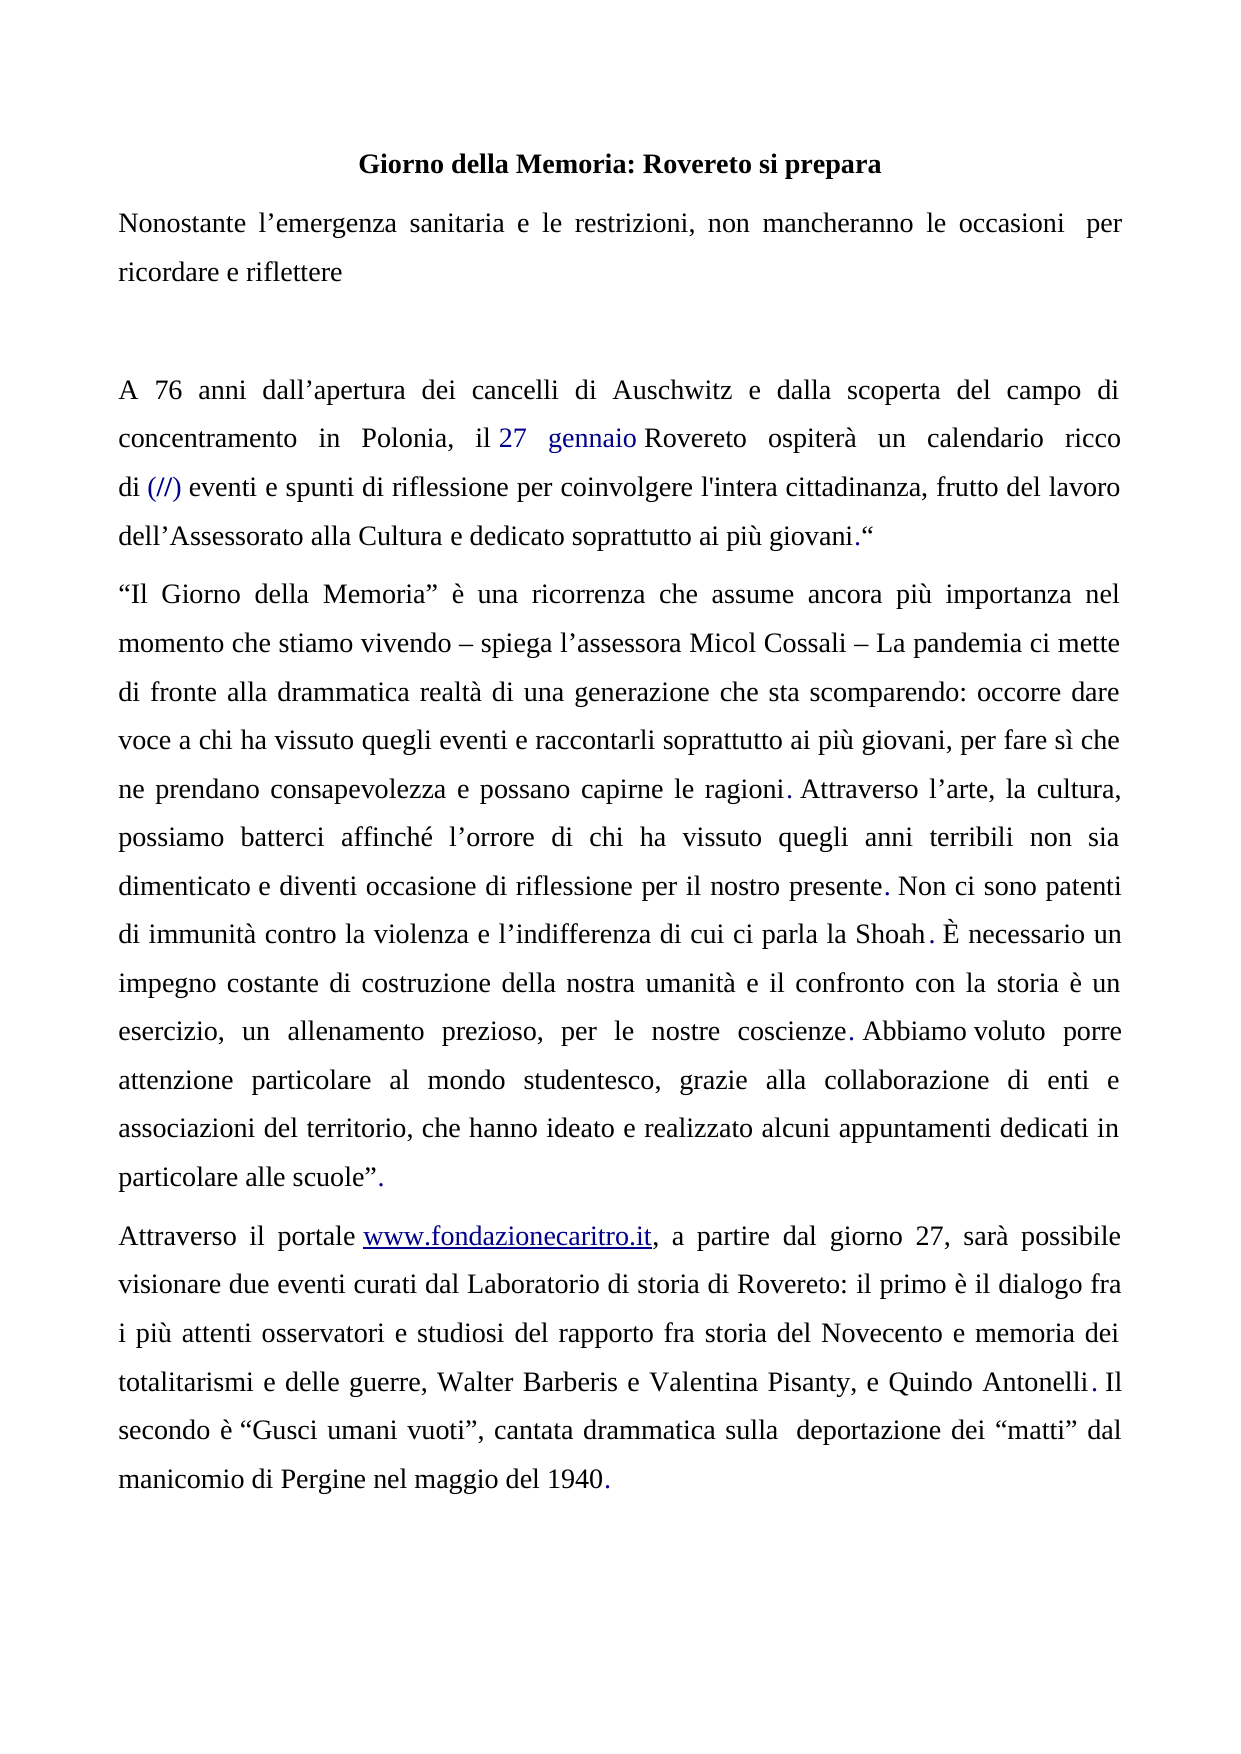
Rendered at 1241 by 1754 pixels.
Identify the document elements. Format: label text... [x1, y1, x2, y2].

text Nonostante l’emergenza sanitaria e le restrizioni, non mancheranno le occasioni per ricordare e riflettere [118, 207, 1122, 287]
text Attraverso il portale www.fondazionecaritro.it, a partire dal giorno 27, sarà possibile visionare due eventi curati dal Laboratorio di storia di Rovereto: il primo è il dialogo fra i più attenti osservatori e studiosi del rapporto fra storia del Novecento e memoria dei totalitarismi e delle guerre, Walter Barberis e Valentina Pisanty, e Quindo Antonelli. Il secondo è “Gusci umani vuoti”, cantata drammatica sulla deportazione dei “matti” dal manicomio di Pergine nel maggio del 1940. [118, 1219, 1122, 1494]
text “Il Giorno della Memoria” è una ricorrenza che assume ancora più importanza nel momento che stiamo vivendo – spiega l’assessora Micol Cossali – La pandemia ci mette di fronte alla drammatica realtà di una generazione che sta scomparendo: occorre dare voce a chi ha vissuto quegli eventi e raccontarli soprattutto ai più giovani, per fare sì che ne prendano consapevolezza e possano capirne le ragioni. Attraverso l’arte, la cultura, possiamo batterci affinché l’orrore di chi ha vissuto quegli anni terribili non sia dimenticato e diventi occasione di riflessione per il nostro presente. Non ci sono patenti di immunità contro la violenza e l’indifferenza di cui ci parla la Shoah. È necessario un impegno costante di costruzione della nostra umanità e il confronto con la storia è un esercizio, un allenamento prezioso, per le nostre coscienze. Abbiamo voluto porre attenzione particolare al mondo studentesco, grazie alla collaborazione di enti e associazioni del territorio, che hanno ideato e realizzato alcuni appuntamenti dedicati in particolare alle scuole”. [118, 578, 1122, 1192]
text A 76 anni dall’apertura dei cancelli di Auschwitz e dalla scoperta del campo di concentramento in Polonia, il 27 gennaio Rovereto ospiterà un calendario ricco di (//) eventi e spunti di riflessione per coinvolgere l'intera cittadinanza, frutto del lavoro dell’Assessorato alla Cultura e dedicato soprattutto ai più giovani.“ [118, 373, 1122, 551]
text Giorno della Memoria: Rovereto si prepara [118, 148, 1122, 180]
